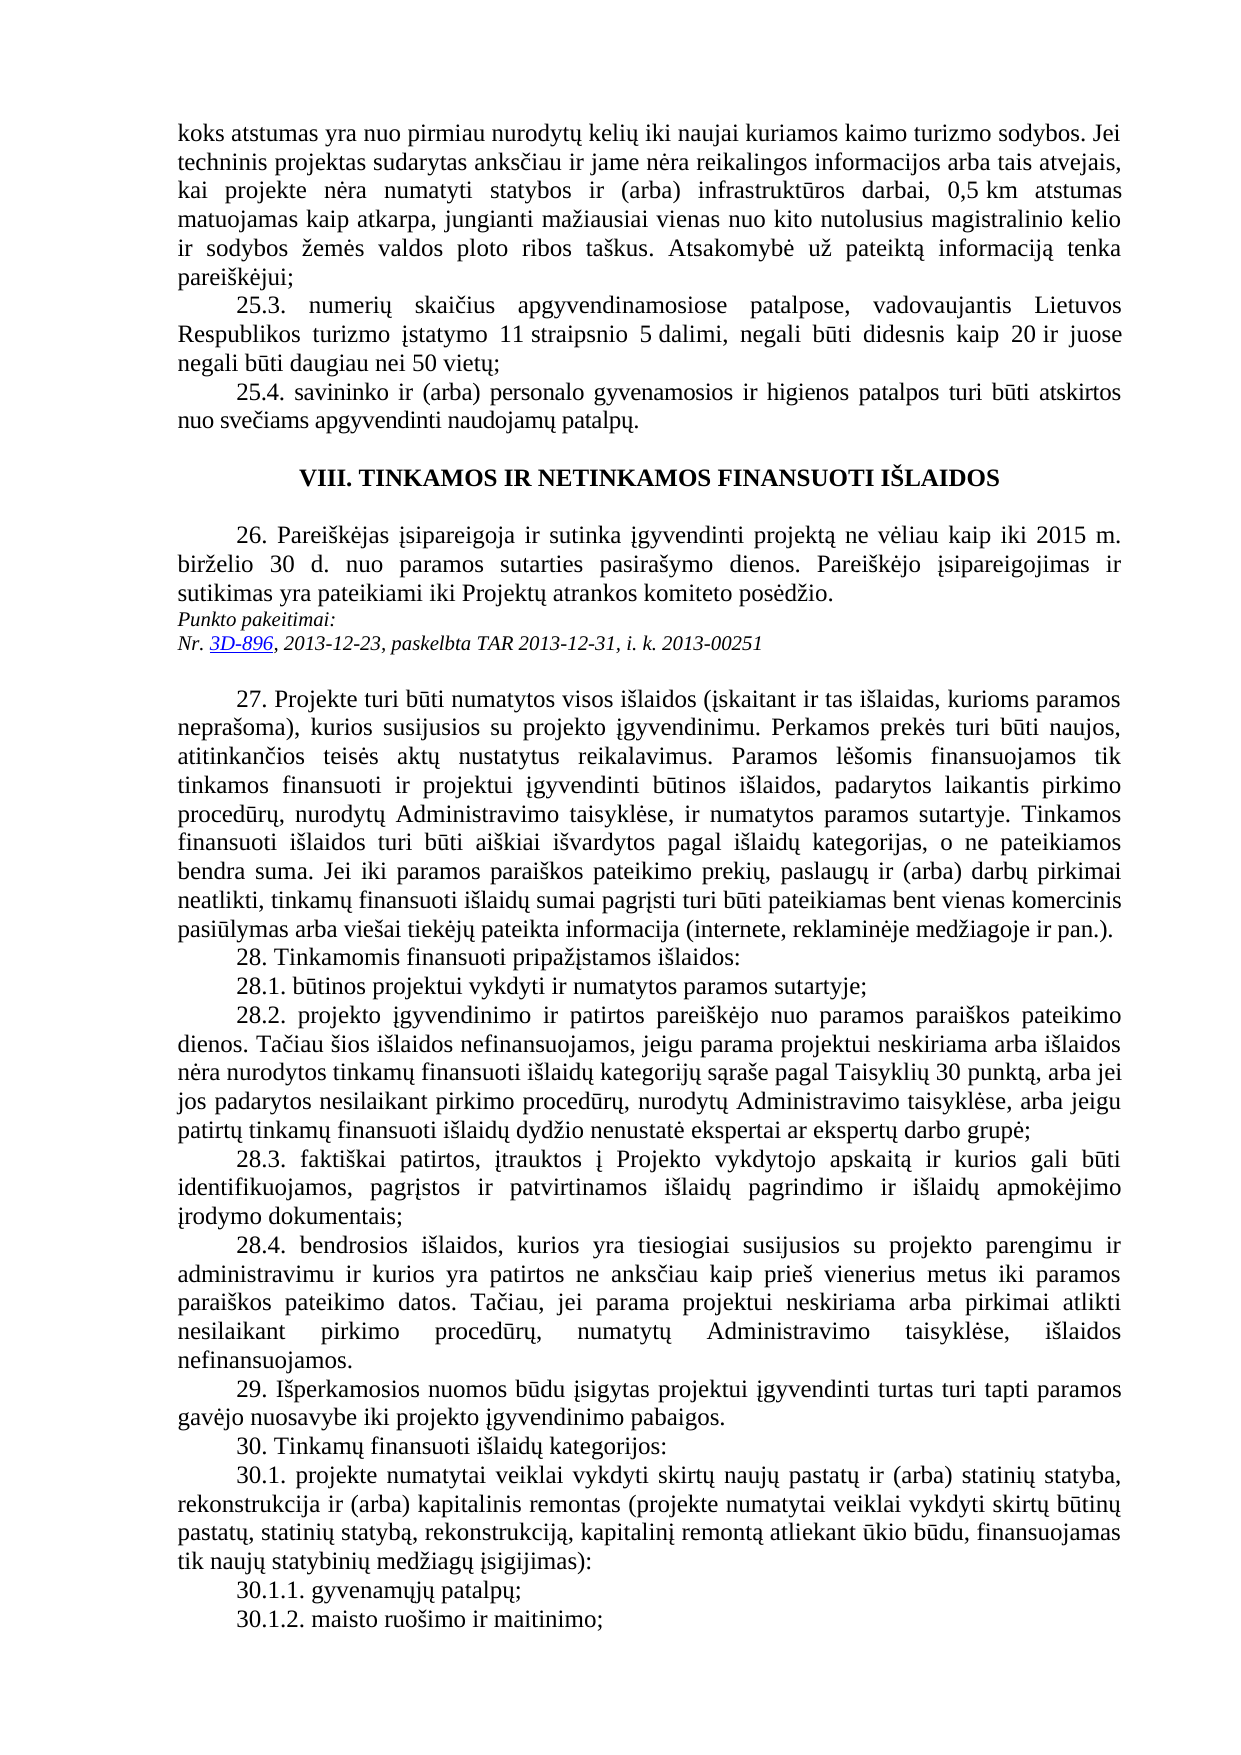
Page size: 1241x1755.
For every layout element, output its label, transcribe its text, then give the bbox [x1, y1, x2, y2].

text 28.4. bendrosios išlaidos, kurios yra tiesiogiai susijusios su projekto parengimu ir administravimu ir kurios yra patirtos ne anksčiau kaip prieš vienerius metus iki paramos paraiškos pateikimo datos. Tačiau, jei parama projektui neskiriama arba pirkimai atlikti nesilaikant pirkimo procedūrų, numatytų Administravimo taisyklėse, išlaidos nefinansuojamos. [177, 1230, 1122, 1374]
text 28.1. būtinos projektui vykdyti ir numatytos paramos sutartyje; [177, 971, 1122, 1000]
text 29. Išperkamosios nuomos būdu įsigytas projektui įgyvendinti turtas turi tapti paramos gavėjo nuosavybe iki projekto įgyvendinimo pabaigos. [177, 1374, 1122, 1431]
text 25.3. numerių skaičius apgyvendinamosiose patalpose, vadovaujantis Lietuvos Respublikos turizmo įstatymo 11 straipsnio 5 dalimi, negali būti didesnis kaip 20 ir juose negali būti daugiau nei 50 vietų; [177, 291, 1122, 377]
text 28.3. faktiškai patirtos, įtrauktos į Projekto vykdytojo apskaitą ir kurios gali būti identifikuojamos, pagrįstos ir patvirtinamos išlaidų pagrindimo ir išlaidų apmokėjimo įrodymo dokumentais; [177, 1144, 1122, 1230]
text VIII. TINKAMOS IR NETINKAMOS FINANSUOTI IŠLAIDOS [177, 463, 1122, 492]
text 28. Tinkamomis finansuoti pripažįstamos išlaidos: [177, 942, 1122, 971]
text 25.4. savininko ir (arba) personalo gyvenamosios ir higienos patalpos turi būti atskirtos nuo svečiams apgyvendinti naudojamų patalpų. [177, 377, 1122, 434]
text 30.1.1. gyvenamųjų patalpų; [177, 1575, 1122, 1604]
text koks atstumas yra nuo pirmiau nurodytų kelių iki naujai kuriamos kaimo turizmo sodybos. Jei techninis projektas sudarytas anksčiau ir jame nėra reikalingos informacijos arba tais atvejais, kai projekte nėra numatyti statybos ir (arba) infrastruktūros darbai, 0,5 km atstumas matuojamas kaip atkarpa, jungianti mažiausiai vienas nuo kito nutolusius magistralinio kelio ir sodybos žemės valdos ploto ribos taškus. Atsakomybė už pateiktą informaciją tenka pareiškėjui; [177, 118, 1122, 291]
text 30.1. projekte numatytai veiklai vykdyti skirtų naujų pastatų ir (arba) statinių statyba, rekonstrukcija ir (arba) kapitalinis remontas (projekte numatytai veiklai vykdyti skirtų būtinų pastatų, statinių statybą, rekonstrukciją, kapitalinį remontą atliekant ūkio būdu, finansuojamas tik naujų statybinių medžiagų įsigijimas): [177, 1460, 1122, 1575]
text Punkto pakeitimai: [177, 607, 1122, 631]
text 26. Pareiškėjas įsipareigoja ir sutinka įgyvendinti projektą ne vėliau kaip iki 2015 m. birželio 30 d. nuo paramos sutarties pasirašymo dienos. Pareiškėjo įsipareigojimas ir sutikimas yra pateikiami iki Projektų atrankos komiteto posėdžio. [177, 521, 1122, 607]
text Nr. 3D-896, 2013-12-23, paskelbta TAR 2013-12-31, i. k. 2013-00251 [177, 631, 1122, 655]
text 27. Projekte turi būti numatytos visos išlaidos (įskaitant ir tas išlaidas, kurioms paramos neprašoma), kurios susijusios su projekto įgyvendinimu. Perkamos prekės turi būti naujos, atitinkančios teisės aktų nustatytus reikalavimus. Paramos lėšomis finansuojamos tik tinkamos finansuoti ir projektui įgyvendinti būtinos išlaidos, padarytos laikantis pirkimo procedūrų, nurodytų Administravimo taisyklėse, ir numatytos paramos sutartyje. Tinkamos finansuoti išlaidos turi būti aiškiai išvardytos pagal išlaidų kategorijas, o ne pateikiamos bendra suma. Jei iki paramos paraiškos pateikimo prekių, paslaugų ir (arba) darbų pirkimai neatlikti, tinkamų finansuoti išlaidų sumai pagrįsti turi būti pateikiamas bent vienas komercinis pasiūlymas arba viešai tiekėjų pateikta informacija (internete, reklaminėje medžiagoje ir pan.). [177, 684, 1122, 942]
text 28.2. projekto įgyvendinimo ir patirtos pareiškėjo nuo paramos paraiškos pateikimo dienos. Tačiau šios išlaidos nefinansuojamos, jeigu parama projektui neskiriama arba išlaidos nėra nurodytos tinkamų finansuoti išlaidų kategorijų sąraše pagal Taisyklių 30 punktą, arba jei jos padarytos nesilaikant pirkimo procedūrų, nurodytų Administravimo taisyklėse, arba jeigu patirtų tinkamų finansuoti išlaidų dydžio nenustatė ekspertai ar ekspertų darbo grupė; [177, 1000, 1122, 1144]
text 30.1.2. maisto ruošimo ir maitinimo; [177, 1604, 1122, 1632]
text 30. Tinkamų finansuoti išlaidų kategorijos: [177, 1431, 1122, 1460]
